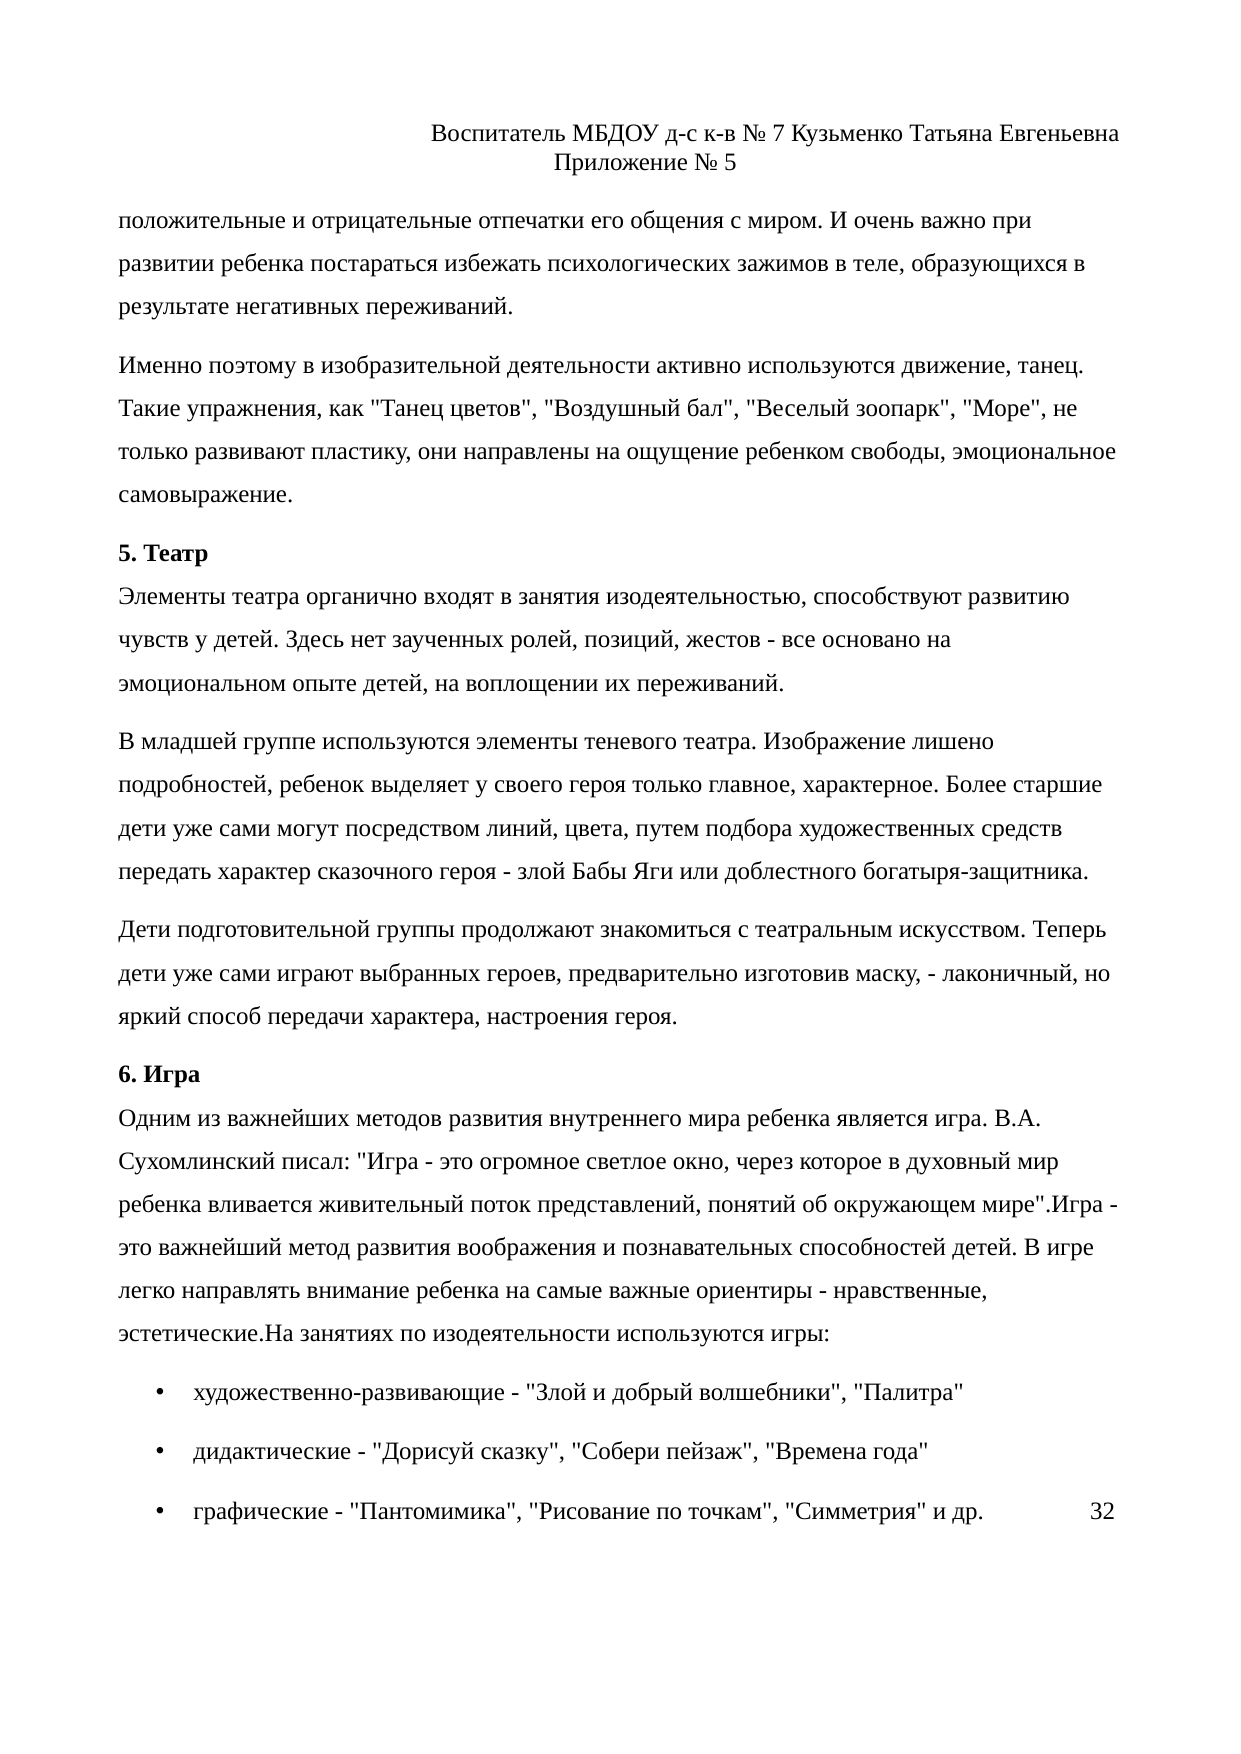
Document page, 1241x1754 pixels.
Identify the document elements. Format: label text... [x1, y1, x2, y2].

text Элементы театра органично входят в занятия изодеятельностью, способствуют развитию чувств у детей. Здесь нет заученных ролей, позиций, жестов - все основано на эмоциональном опыте детей, на воплощении их переживаний. [118, 581, 1122, 696]
list дидактические - "Дорисуй сказку", "Собери пейзаж", "Времена года" [156, 1436, 1122, 1464]
text В младшей группе используются элементы теневого театра. Изображение лишено подробностей, ребенок выделяет у своего героя только главное, характерное. Более старшие дети уже сами могут посредством линий, цвета, путем подбора художественных средств передать характер сказочного героя - злой Бабы Яги или доблестного богатыря-защитника. [118, 726, 1122, 884]
list графические - "Пантомимика", "Рисование по точкам", "Симметрия" и др. 32 [156, 1496, 1122, 1525]
text Одним из важнейших методов развития внутреннего мира ребенка является игра. В.А. Сухомлинский писал: "Игра - это огромное светлое окно, через которое в духовный мир ребенка вливается живительный поток представлений, понятий об окружающем мире".Игра - это важнейший метод развития воображения и познавательных способностей детей. В игре легко направлять внимание ребенка на самые важные ориентиры - нравственные, эстетические.На занятиях по изодеятельности используются игры: [118, 1103, 1122, 1347]
text Дети подготовительной группы продолжают знакомиться с театральным искусством. Теперь дети уже сами играют выбранных героев, предварительно изготовив маску, - лаконичный, но яркий способ передачи характера, настроения героя. [118, 914, 1122, 1029]
text положительные и отрицательные отпечатки его общения с миром. И очень важно при развитии ребенка постараться избежать психологических зажимов в теле, образующихся в результате негативных переживаний. [118, 205, 1122, 320]
text 5. Театр [118, 538, 1122, 567]
text 6. Игра [118, 1059, 1122, 1088]
list художественно-развивающие - "Злой и добрый волшебники", "Палитра" [156, 1377, 1122, 1406]
text Именно поэтому в изобразительной деятельности активно используются движение, танец. Такие упражнения, как "Танец цветов", "Воздушный бал", "Веселый зоопарк", "Море", не только развивают пластику, они направлены на ощущение ребенком свободы, эмоциональное самовыражение. [118, 350, 1122, 508]
